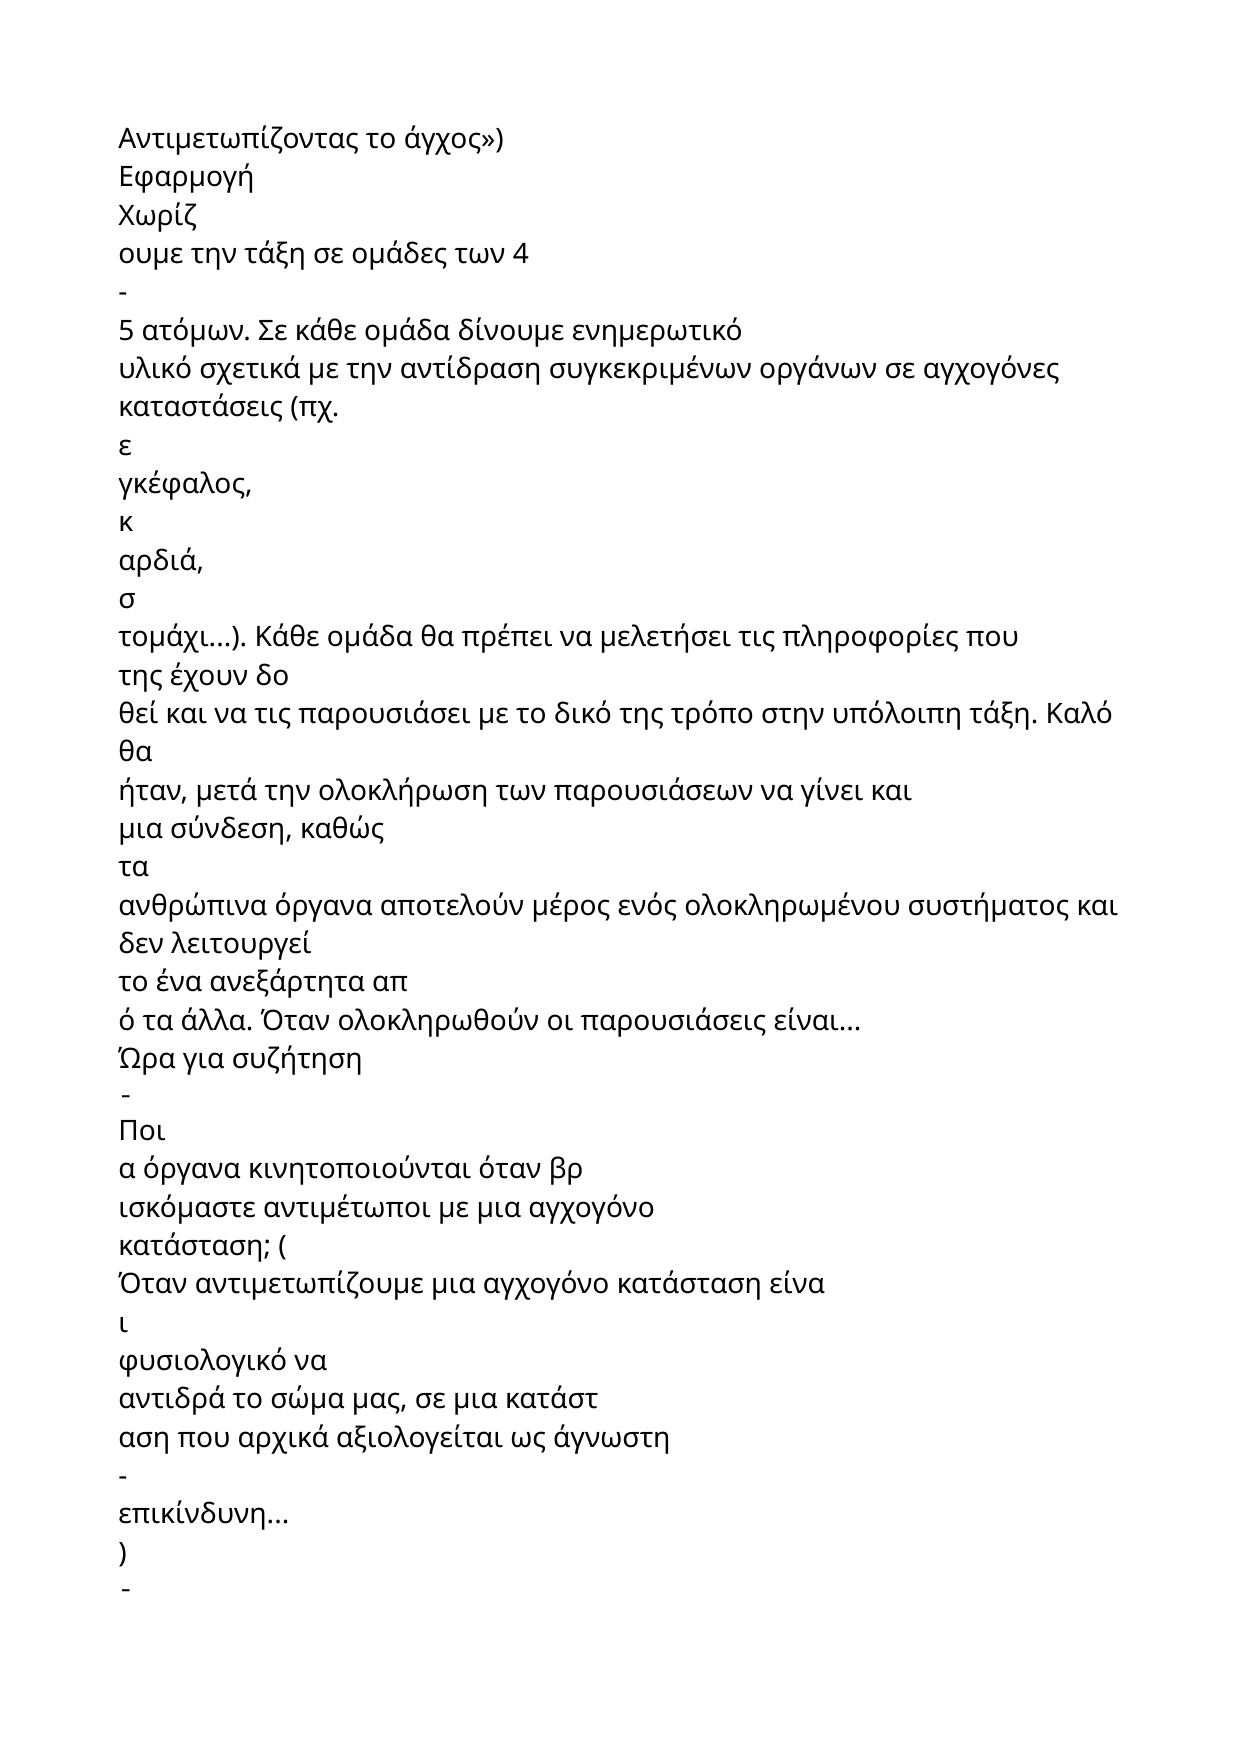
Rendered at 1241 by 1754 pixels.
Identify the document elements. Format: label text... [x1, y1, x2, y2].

text σ [118, 578, 1122, 616]
text Εφαρμογή [118, 156, 1122, 195]
text της έχουν δο [118, 655, 1122, 693]
text ι [118, 1302, 1122, 1341]
text - [118, 1571, 1122, 1604]
text μια σύνδεση, καθώς [118, 808, 1122, 846]
text ισκόμαστε αντιμέτωποι με μια αγχογόνο [118, 1187, 1122, 1226]
text υλικό σχετικά με την αντίδραση συγκεκριμένων οργάνων σε αγχογόνες καταστάσεις (πχ. [118, 348, 1122, 425]
text Ποι [118, 1111, 1122, 1149]
text κ [118, 501, 1122, 540]
text θεί και να τις παρουσιάσει με το δικό της τρόπο στην υπόλοιπη τάξη. Καλό θα [118, 693, 1122, 770]
text ήταν, μετά την ολοκλήρωση των παρουσιάσεων να γίνει και [118, 770, 1122, 808]
text - [118, 1076, 1122, 1111]
text γκέφαλος, [118, 463, 1122, 501]
text ε [118, 425, 1122, 463]
text φυσιολογικό να [118, 1341, 1122, 1379]
text α όργανα κινητοποιούνται όταν βρ [118, 1149, 1122, 1187]
text - [118, 271, 1122, 310]
text αση που αρχικά αξιολογείται ως άγνωστη [118, 1417, 1122, 1456]
text τα [118, 846, 1122, 885]
text επικίνδυνη... [118, 1494, 1122, 1532]
text - [118, 1456, 1122, 1494]
text το ένα ανεξάρτητα απ [118, 961, 1122, 1000]
text 5 ατόμων. Σε κάθε ομάδα δίνουμε ενημερωτικό [118, 310, 1122, 348]
text ουμε την τάξη σε ομάδες των 4 [118, 233, 1122, 271]
text τομάχι...). Κάθε ομάδα θα πρέπει να μελετήσει τις πληροφορίες που [118, 616, 1122, 655]
text αντιδρά το σώμα μας, σε μια κατάστ [118, 1379, 1122, 1417]
text αρδιά, [118, 540, 1122, 578]
text Χωρίζ [118, 195, 1122, 233]
text ) [118, 1532, 1122, 1571]
text κατάσταση; ( [118, 1226, 1122, 1264]
text Αντιμετωπίζοντας το άγχος») [118, 118, 1122, 156]
text Όταν αντιμετωπίζουμε μια αγχογόνο κατάσταση είνα [118, 1264, 1122, 1302]
text ανθρώπινα όργανα αποτελούν μέρος ενός ολοκληρωμένου συστήματος και δεν λειτουργεί [118, 885, 1122, 961]
text Ώρα για συζήτηση [118, 1038, 1122, 1076]
text ό τα άλλα. Όταν ολοκληρωθούν οι παρουσιάσεις είναι... [118, 1000, 1122, 1038]
